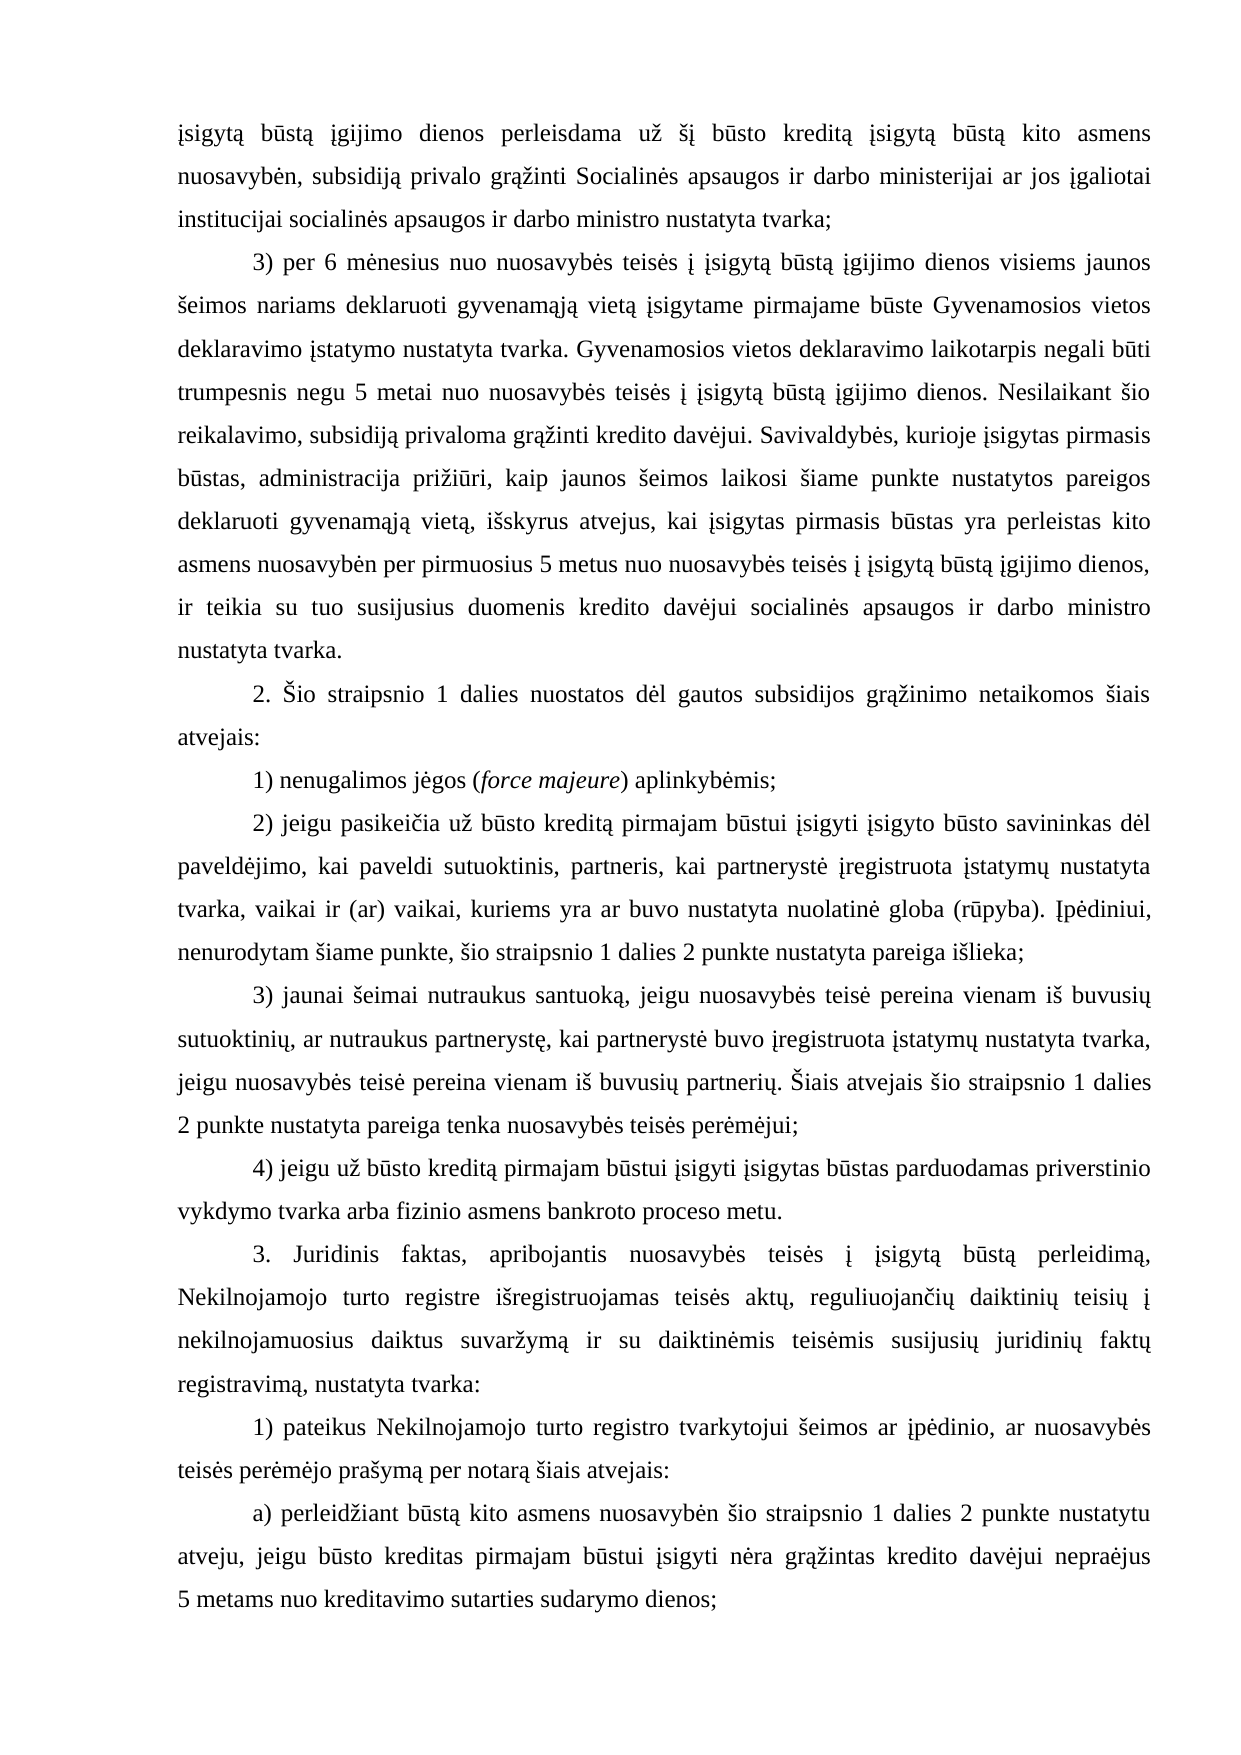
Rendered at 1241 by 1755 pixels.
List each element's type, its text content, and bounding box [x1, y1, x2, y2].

text 2. Šio straipsnio 1 dalies nuostatos dėl gautos subsidijos grąžinimo netaikomos šiais atvejais: [177, 679, 1152, 751]
text 3) jaunai šeimai nutraukus santuoką, jeigu nuosavybės teisė pereina vienam iš buvusių sutuoktinių, ar nutraukus partnerystę, kai partnerystė buvo įregistruota įstatymų nustatyta tvarka, jeigu nuosavybės teisė pereina vienam iš buvusių partnerių. Šiais atvejais šio straipsnio 1 dalies 2 punkte nustatyta pareiga tenka nuosavybės teisės perėmėjui; [177, 981, 1152, 1139]
text a) perleidžiant būstą kito asmens nuosavybėn šio straipsnio 1 dalies 2 punkte nustatytu atveju, jeigu būsto kreditas pirmajam būstui įsigyti nėra grąžintas kredito davėjui nepraėjus 5 metams nuo kreditavimo sutarties sudarymo dienos; [177, 1498, 1152, 1613]
text įsigytą būstą įgijimo dienos perleisdama už šį būsto kreditą įsigytą būstą kito asmens nuosavybėn, subsidiją privalo grąžinti Socialinės apsaugos ir darbo ministerijai ar jos įgaliotai institucijai socialinės apsaugos ir darbo ministro nustatyta tvarka; [177, 118, 1152, 233]
text 4) jeigu už būsto kreditą pirmajam būstui įsigyti įsigytas būstas parduodamas priverstinio vykdymo tvarka arba fizinio asmens bankroto proceso metu. [177, 1153, 1152, 1225]
text 3) per 6 mėnesius nuo nuosavybės teisės į įsigytą būstą įgijimo dienos visiems jaunos šeimos nariams deklaruoti gyvenamąją vietą įsigytame pirmajame būste Gyvenamosios vietos deklaravimo įstatymo nustatyta tvarka. Gyvenamosios vietos deklaravimo laikotarpis negali būti trumpesnis negu 5 metai nuo nuosavybės teisės į įsigytą būstą įgijimo dienos. Nesilaikant šio reikalavimo, subsidiją privaloma grąžinti kredito davėjui. Savivaldybės, kurioje įsigytas pirmasis būstas, administracija prižiūri, kaip jaunos šeimos laikosi šiame punkte nustatytos pareigos deklaruoti gyvenamąją vietą, išskyrus atvejus, kai įsigytas pirmasis būstas yra perleistas kito asmens nuosavybėn per pirmuosius 5 metus nuo nuosavybės teisės į įsigytą būstą įgijimo dienos, ir teikia su tuo susijusius duomenis kredito davėjui socialinės apsaugos ir darbo ministro nustatyta tvarka. [177, 247, 1152, 664]
text 1) nenugalimos jėgos (force majeure) aplinkybėmis; [177, 765, 1152, 794]
text 3. Juridinis faktas, apribojantis nuosavybės teisės į įsigytą būstą perleidimą, Nekilnojamojo turto registre išregistruojamas teisės aktų, reguliuojančių daiktinių teisių į nekilnojamuosius daiktus suvaržymą ir su daiktinėmis teisėmis susijusių juridinių faktų registravimą, nustatyta tvarka: [177, 1239, 1152, 1397]
text 1) pateikus Nekilnojamojo turto registro tvarkytojui šeimos ar įpėdinio, ar nuosavybės teisės perėmėjo prašymą per notarą šiais atvejais: [177, 1412, 1152, 1484]
text 2) jeigu pasikeičia už būsto kreditą pirmajam būstui įsigyti įsigyto būsto savininkas dėl paveldėjimo, kai paveldi sutuoktinis, partneris, kai partnerystė įregistruota įstatymų nustatyta tvarka, vaikai ir (ar) vaikai, kuriems yra ar buvo nustatyta nuolatinė globa (rūpyba). Įpėdiniui, nenurodytam šiame punkte, šio straipsnio 1 dalies 2 punkte nustatyta pareiga išlieka; [177, 808, 1152, 966]
